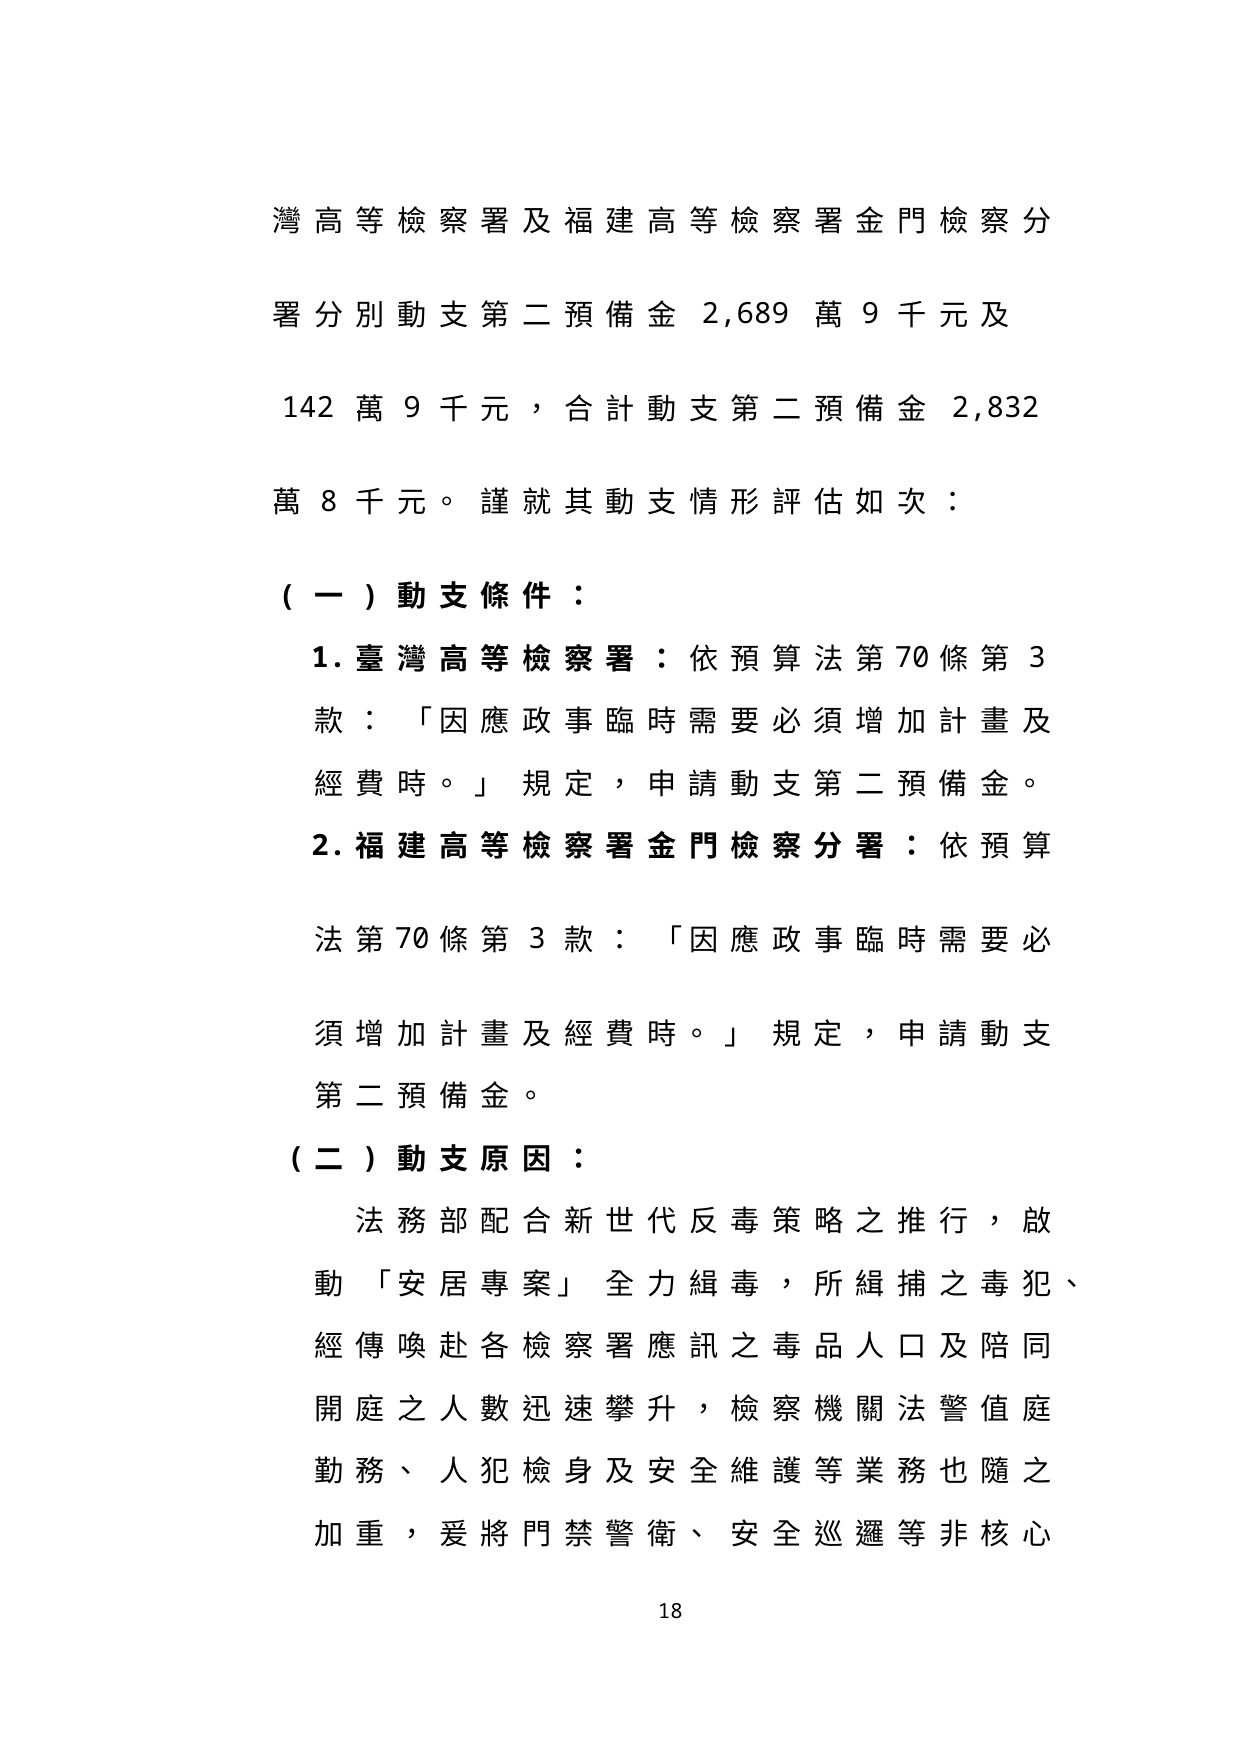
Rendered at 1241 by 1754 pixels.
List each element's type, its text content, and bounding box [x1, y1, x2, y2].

text 2.福建高等檢察署金門檢察分署：依預算法第70條第3款：「因應政事臨時需要必須增加計畫及經費時。」規定，申請動支第二預備金。 [271, 802, 1058, 1115]
text 灣高等檢察署及福建高等檢察署金門檢察分署分別動支第二預備金2,689萬9千元及142萬9千元，合計動支第二預備金2,832萬8千元。謹就其動支情形評估如次： [242, 177, 1058, 552]
text (一)動支條件： [242, 552, 1058, 615]
text (二)動支原因： [242, 1115, 1058, 1177]
text 法務部配合新世代反毒策略之推行，啟動「安居專案」全力緝毒，所緝捕之毒犯、經傳喚赴各檢察署應訊之毒品人口及陪同開庭之人數迅速攀升，檢察機關法警值庭勤務、人犯檢身及安全維護等業務也隨之加重，爰將門禁警衛、安全巡邏等非核心業務委外由保全人力辦理，以紓解法警人力不敷情形；臺灣高等檢察署暨所屬各檢察機關約需70人，福建高等檢察署金門檢察分署暨所屬各檢察機關約需3人，惟無法於該等機關108年度原編列預算內檢討容納，爰申請動支第二預備金合計2,832萬8千元支應。 [271, 1177, 1058, 1552]
text 1.臺灣高等檢察署：依預算法第70條第3款：「因應政事臨時需要必須增加計畫及經費時。」規定，申請動支第二預備金。 [271, 615, 1058, 802]
